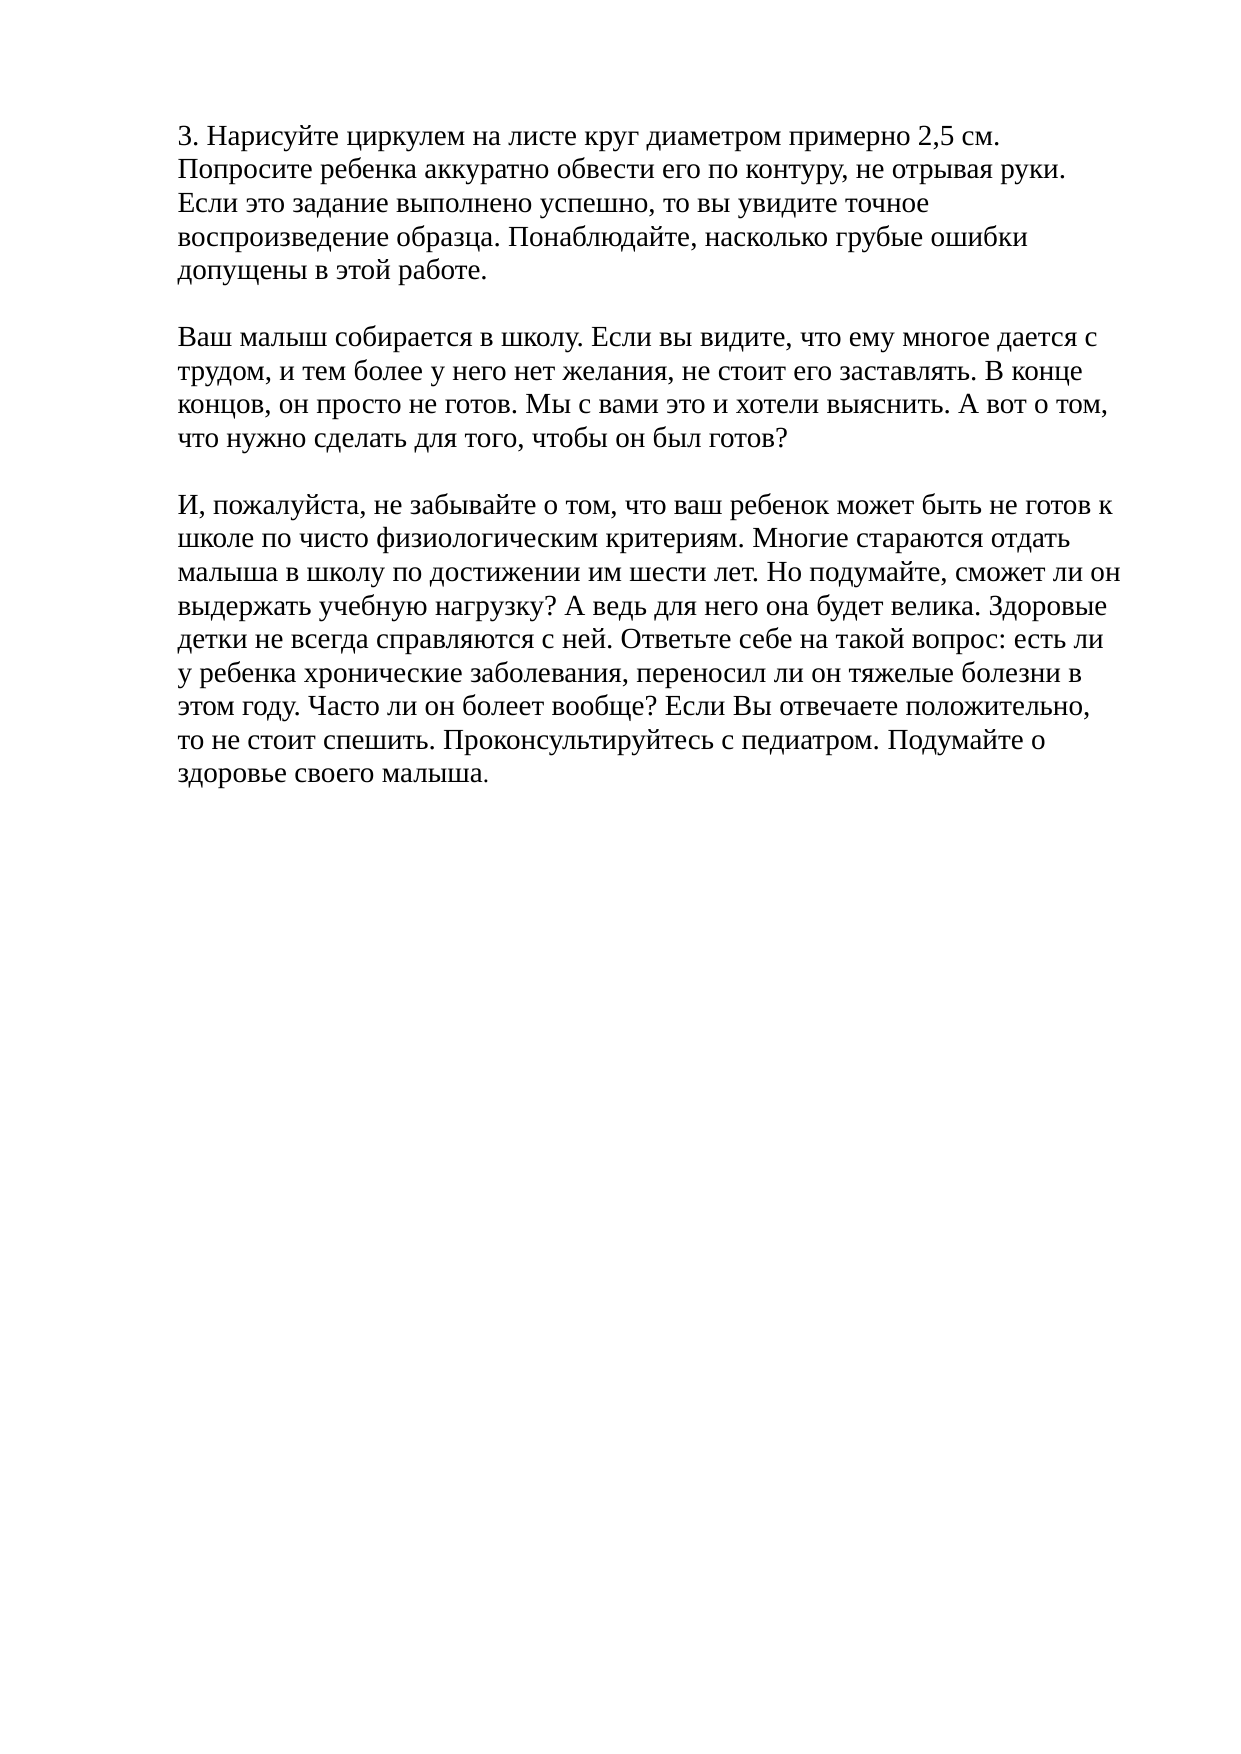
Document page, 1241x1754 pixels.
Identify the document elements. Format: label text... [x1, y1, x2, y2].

list 3. Нарисуйте циркулем на листе круг диаметром примерно 2,5 см. Попросите ребенка аккуратно обвести его по контуру, не отрывая руки. Если это задание выполнено успешно, то вы увидите точное воспроизведение образца. Понаблюдайте, насколько грубые ошибки допущены в этой работе. Ваш малыш собирается в школу. Если вы видите, что ему многое дается с трудом, и тем более у него нет желания, не стоит его заставлять. В конце концов, он просто не готов. Мы с вами это и хотели выяснить. А вот о том, что нужно сделать для того, чтобы он был готов? И, пожалуйста, не забывайте о том, что ваш ребенок может быть не готов к школе по чисто физиологическим критериям. Многие стараются отдать малыша в школу по достижении им шести лет. Но подумайте, сможет ли он выдержать учебную нагрузку? А ведь для него она будет велика. Здоровые детки не всегда справляются с ней. Ответьте себе на такой вопрос: есть ли у ребенка хронические заболевания, переносил ли он тяжелые болезни в этом году. Часто ли он болеет вообще? Если Вы отвечаете положительно, то не стоит спешить. Проконсультируйтесь с педиатром. Подумайте о здоровье своего малыша. [177, 118, 1122, 789]
